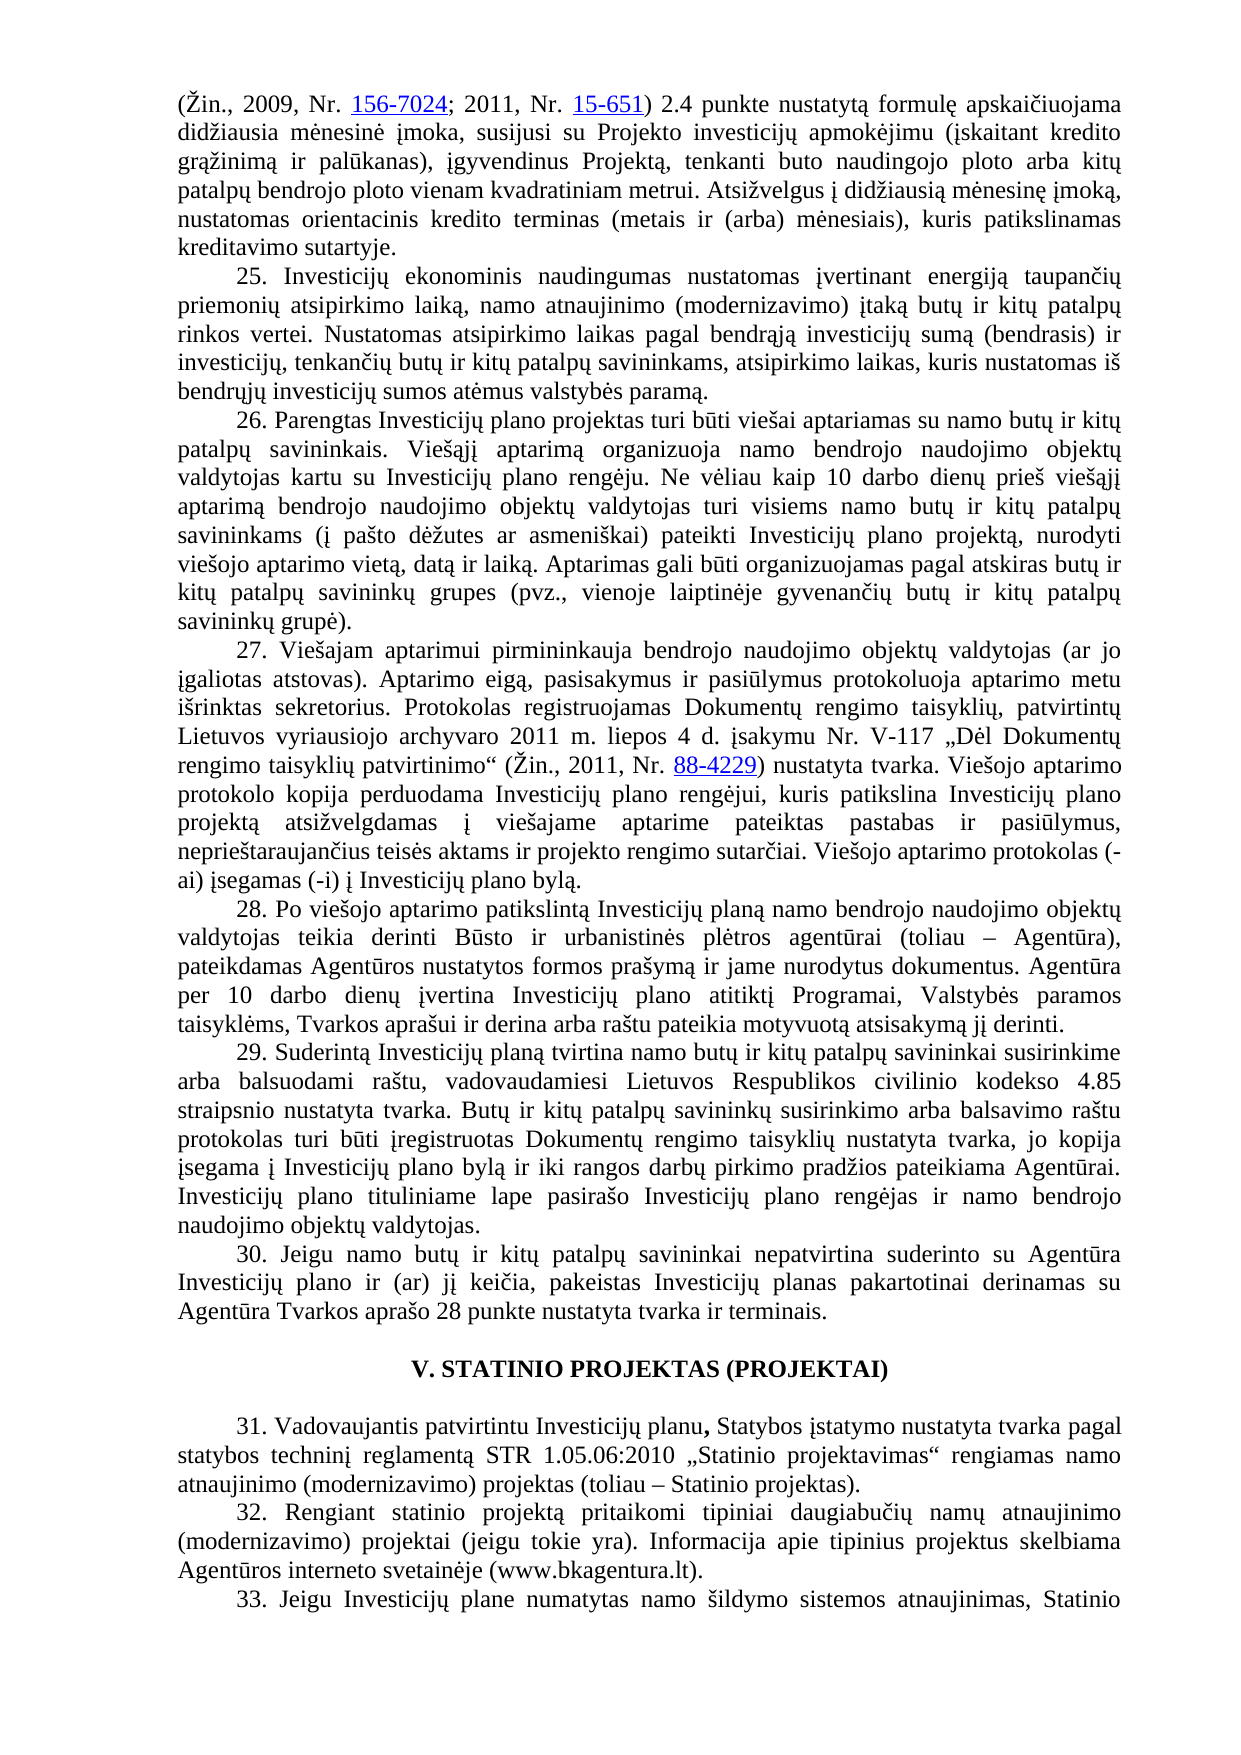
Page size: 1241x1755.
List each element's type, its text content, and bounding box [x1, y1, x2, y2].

text 30. Jeigu namo butų ir kitų patalpų savininkai nepatvirtina suderinto su Agentūra Investicijų plano ir (ar) jį keičia, pakeistas Investicijų planas pakartotinai derinamas su Agentūra Tvarkos aprašo 28 punkte nustatyta tvarka ir terminais. [177, 1239, 1122, 1325]
text 27. Viešajam aptarimui pirmininkauja bendrojo naudojimo objektų valdytojas (ar jo įgaliotas atstovas). Aptarimo eigą, pasisakymus ir pasiūlymus protokoluoja aptarimo metu išrinktas sekretorius. Protokolas registruojamas Dokumentų rengimo taisyklių, patvirtintų Lietuvos vyriausiojo archyvaro 2011 m. liepos 4 d. įsakymu Nr. V-117 „Dėl Dokumentų rengimo taisyklių patvirtinimo“ (Žin., 2011, Nr. 88-4229) nustatyta tvarka. Viešojo aptarimo protokolo kopija perduodama Investicijų plano rengėjui, kuris patikslina Investicijų plano projektą atsižvelgdamas į viešajame aptarime pateiktas pastabas ir pasiūlymus, neprieštaraujančius teisės aktams ir projekto rengimo sutarčiai. Viešojo aptarimo protokolas (-ai) įsegamas (-i) į Investicijų plano bylą. [177, 635, 1122, 894]
text 25. Investicijų ekonominis naudingumas nustatomas įvertinant energiją taupančių priemonių atsipirkimo laiką, namo atnaujinimo (modernizavimo) įtaką butų ir kitų patalpų rinkos vertei. Nustatomas atsipirkimo laikas pagal bendrąją investicijų sumą (bendrasis) ir investicijų, tenkančių butų ir kitų patalpų savininkams, atsipirkimo laikas, kuris nustatomas iš bendrųjų investicijų sumos atėmus valstybės paramą. [177, 261, 1122, 405]
text V. STATINIO PROJEKTAS (PROJEKTAI) [177, 1354, 1122, 1382]
text 33. Jeigu Investicijų plane numatytas namo šildymo sistemos atnaujinimas, Statinio [177, 1584, 1122, 1612]
text 28. Po viešojo aptarimo patikslintą Investicijų planą namo bendrojo naudojimo objektų valdytojas teikia derinti Būsto ir urbanistinės plėtros agentūrai (toliau – Agentūra), pateikdamas Agentūros nustatytos formos prašymą ir jame nurodytus dokumentus. Agentūra per 10 darbo dienų įvertina Investicijų plano atitiktį Programai, Valstybės paramos taisyklėms, Tvarkos aprašui ir derina arba raštu pateikia motyvuotą atsisakymą jį derinti. [177, 894, 1122, 1037]
text 31. Vadovaujantis patvirtintu Investicijų planu, Statybos įstatymo nustatyta tvarka pagal statybos techninį reglamentą STR 1.05.06:2010 „Statinio projektavimas“ rengiamas namo atnaujinimo (modernizavimo) projektas (toliau – Statinio projektas). [177, 1411, 1122, 1497]
text 29. Suderintą Investicijų planą tvirtina namo butų ir kitų patalpų savininkai susirinkime arba balsuodami raštu, vadovaudamiesi Lietuvos Respublikos civilinio kodekso 4.85 straipsnio nustatyta tvarka. Butų ir kitų patalpų savininkų susirinkimo arba balsavimo raštu protokolas turi būti įregistruotas Dokumentų rengimo taisyklių nustatyta tvarka, jo kopija įsegama į Investicijų plano bylą ir iki rangos darbų pirkimo pradžios pateikiama Agentūrai. Investicijų plano tituliniame lape pasirašo Investicijų plano rengėjas ir namo bendrojo naudojimo objektų valdytojas. [177, 1037, 1122, 1239]
text 32. Rengiant statinio projektą pritaikomi tipiniai daugiabučių namų atnaujinimo (modernizavimo) projektai (jeigu tokie yra). Informacija apie tipinius projektus skelbiama Agentūros interneto svetainėje (www.bkagentura.lt). [177, 1497, 1122, 1584]
text 26. Parengtas Investicijų plano projektas turi būti viešai aptariamas su namo butų ir kitų patalpų savininkais. Viešąjį aptarimą organizuoja namo bendrojo naudojimo objektų valdytojas kartu su Investicijų plano rengėju. Ne vėliau kaip 10 darbo dienų prieš viešąjį aptarimą bendrojo naudojimo objektų valdytojas turi visiems namo butų ir kitų patalpų savininkams (į pašto dėžutes ar asmeniškai) pateikti Investicijų plano projektą, nurodyti viešojo aptarimo vietą, datą ir laiką. Aptarimas gali būti organizuojamas pagal atskiras butų ir kitų patalpų savininkų grupes (pvz., vienoje laiptinėje gyvenančių butų ir kitų patalpų savininkų grupė). [177, 405, 1122, 635]
text (Žin., 2009, Nr. 156-7024; 2011, Nr. 15-651) 2.4 punkte nustatytą formulę apskaičiuojama didžiausia mėnesinė įmoka, susijusi su Projekto investicijų apmokėjimu (įskaitant kredito grąžinimą ir palūkanas), įgyvendinus Projektą, tenkanti buto naudingojo ploto arba kitų patalpų bendrojo ploto vienam kvadratiniam metrui. Atsižvelgus į didžiausią mėnesinę įmoką, nustatomas orientacinis kredito terminas (metais ir (arba) mėnesiais), kuris patikslinamas kreditavimo sutartyje. [177, 89, 1122, 261]
